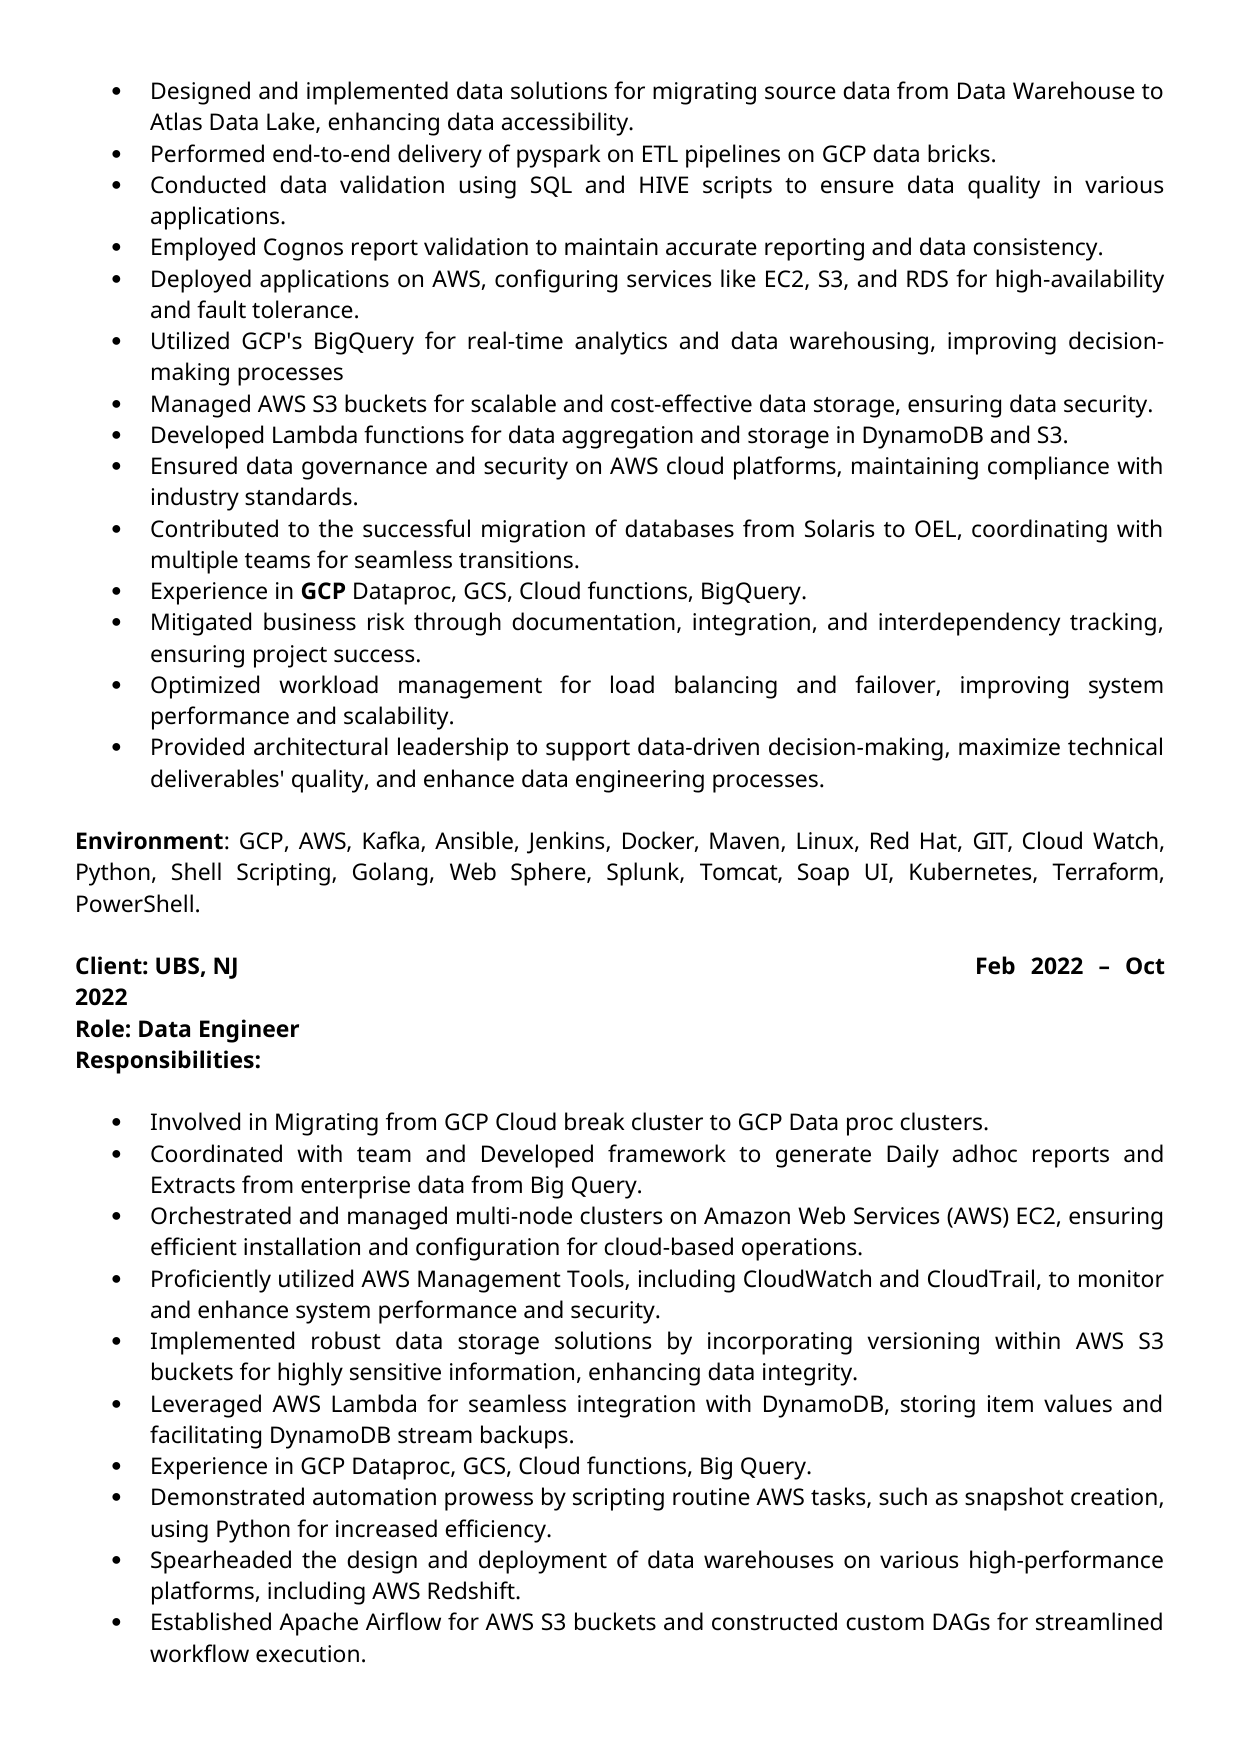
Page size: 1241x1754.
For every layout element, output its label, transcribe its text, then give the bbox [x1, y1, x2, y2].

text Responsibilities: [75, 1044, 1165, 1075]
list Contributed to the successful migration of databases from Solaris to OEL, coordinating with multiple teams for seamless transitions. [112, 512, 1165, 575]
list Coordinated with team and Developed framework to generate Daily adhoc reports and Extracts from enterprise data from Big Query. [112, 1137, 1165, 1200]
list Experience in GCP Dataproc, GCS, Cloud functions, BigQuery. [112, 575, 1165, 606]
list Orchestrated and managed multi-node clusters on Amazon Web Services (AWS) EC2, ensuring efficient installation and configuration for cloud-based operations. [112, 1200, 1165, 1262]
list Established Apache Airflow for AWS S3 buckets and constructed custom DAGs for streamlined workflow execution. [112, 1606, 1165, 1669]
list Involved in Migrating from GCP Cloud break cluster to GCP Data proc clusters. [112, 1106, 1165, 1137]
list Performed end-to-end delivery of pyspark on ETL pipelines on GCP data bricks. [112, 137, 1165, 169]
list Developed Lambda functions for data aggregation and storage in DynamoDB and S3. [112, 419, 1165, 450]
list Experience in GCP Dataproc, GCS, Cloud functions, Big Query. [112, 1450, 1165, 1481]
list Mitigated business risk through documentation, integration, and interdependency tracking, ensuring project success. [112, 606, 1165, 669]
list Proficiently utilized AWS Management Tools, including CloudWatch and CloudTrail, to monitor and enhance system performance and security. [112, 1262, 1165, 1325]
list Utilized GCP's BigQuery for real-time analytics and data warehousing, improving decision-making processes [112, 325, 1165, 387]
list Spearheaded the design and deployment of data warehouses on various high-performance platforms, including AWS Redshift. [112, 1544, 1165, 1606]
list Optimized workload management for load balancing and failover, improving system performance and scalability. [112, 669, 1165, 731]
list Employed Cognos report validation to maintain accurate reporting and data consistency. [112, 231, 1165, 262]
list Provided architectural leadership to support data-driven decision-making, maximize technical deliverables' quality, and enhance data engineering processes. [112, 731, 1165, 794]
list Managed AWS S3 buckets for scalable and cost-effective data storage, ensuring data security. [112, 387, 1165, 419]
list Implemented robust data storage solutions by incorporating versioning within AWS S3 buckets for highly sensitive information, enhancing data integrity. [112, 1325, 1165, 1387]
text Environment: GCP, AWS, Kafka, Ansible, Jenkins, Docker, Maven, Linux, Red Hat, GIT, Cloud Watch, Python, Shell Scripting, Golang, Web Sphere, Splunk, Tomcat, Soap UI, Kubernetes, Terraform, PowerShell. [75, 825, 1165, 919]
list Leveraged AWS Lambda for seamless integration with DynamoDB, storing item values and facilitating DynamoDB stream backups. [112, 1387, 1165, 1450]
list Demonstrated automation prowess by scripting routine AWS tasks, such as snapshot creation, using Python for increased efficiency. [112, 1481, 1165, 1544]
list Conducted data validation using SQL and HIVE scripts to ensure data quality in various applications. [112, 169, 1165, 231]
list Ensured data governance and security on AWS cloud platforms, maintaining compliance with industry standards. [112, 450, 1165, 512]
list Deployed applications on AWS, configuring services like EC2, S3, and RDS for high-availability and fault tolerance. [112, 262, 1165, 325]
text Role: Data Engineer [75, 1012, 1165, 1044]
text Client: UBS, NJ Feb 2022 – Oct 2022 [75, 950, 1165, 1012]
list Designed and implemented data solutions for migrating source data from Data Warehouse to Atlas Data Lake, enhancing data accessibility. [112, 75, 1165, 137]
